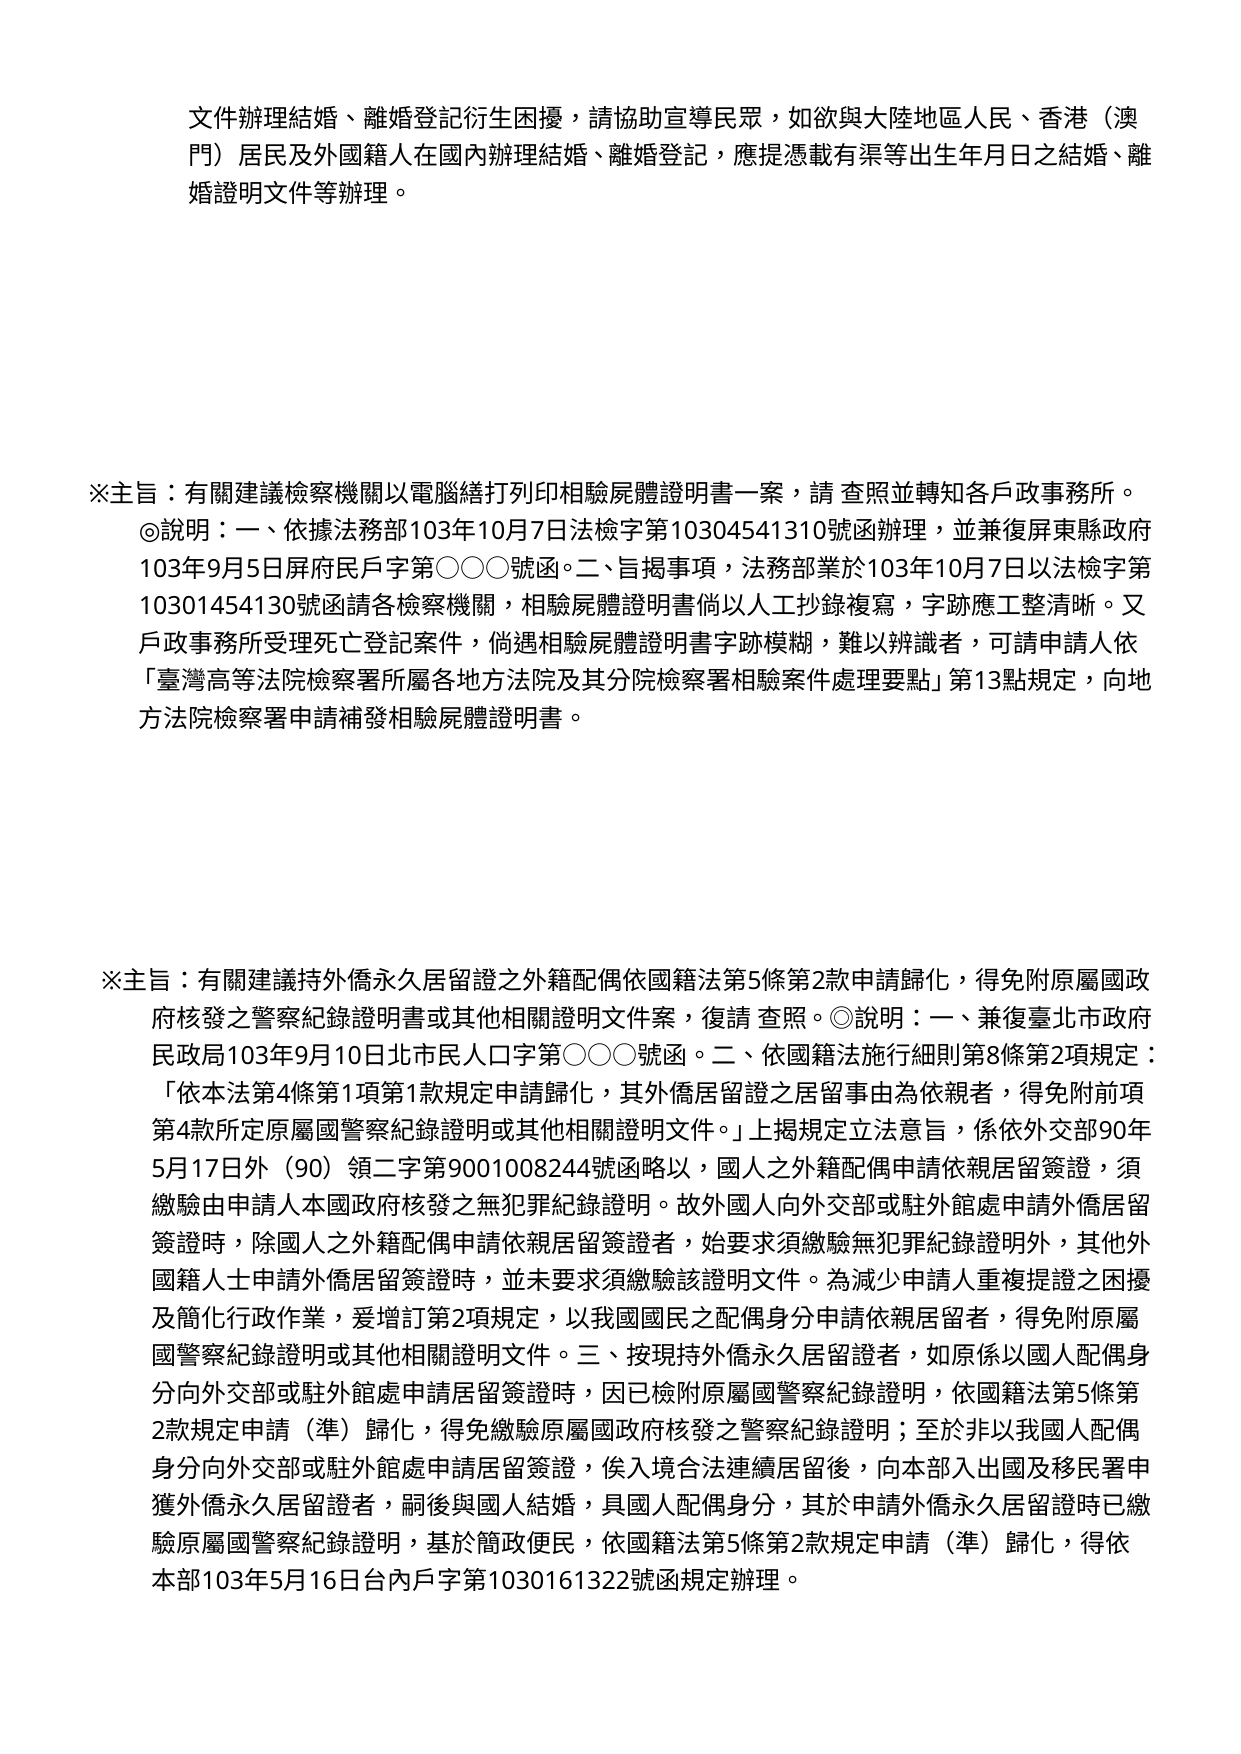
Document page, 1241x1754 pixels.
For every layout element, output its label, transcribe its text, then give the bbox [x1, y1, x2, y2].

text ※主旨：有關建議檢察機關以電腦繕打列印相驗屍體證明書一案，請 查照並轉知各戶政事務所。 [89, 472, 1152, 510]
text ※主旨：有關建議持外僑永久居留證之外籍配偶依國籍法第5條第2款申請歸化，得免附原屬國政府核發之警察紀錄證明書或其他相關證明文件案，復請 查照。◎說明：一、兼復臺北市政府民政局103年9月10日北市民人口字第○○○號函。二、依國籍法施行細則第8條第2項規定：「依本法第4條第1項第1款規定申請歸化，其外僑居留證之居留事由為依親者，得免附前項第4款所定原屬國警察紀錄證明或其他相關證明文件。」上揭規定立法意旨，係依外交部90年5月17日外（90）領二字第9001008244號函略以，國人之外籍配偶申請依親居留簽證，須繳驗由申請人本國政府核發之無犯罪紀錄證明。故外國人向外交部或駐外館處申請外僑居留簽證時，除國人之外籍配偶申請依親居留簽證者，始要求須繳驗無犯罪紀錄證明外，其他外國籍人士申請外僑居留簽證時，並未要求須繳驗該證明文件。為減少申請人重複提證之困擾及簡化行政作業，爰增訂第2項規定，以我國國民之配偶身分申請依親居留者，得免附原屬國警察紀錄證明或其他相關證明文件。三、按現持外僑永久居留證者，如原係以國人配偶身分向外交部或駐外館處申請居留簽證時，因已檢附原屬國警察紀錄證明，依國籍法第5條第2款規定申請（準）歸化，得免繳驗原屬國政府核發之警察紀錄證明；至於非以我國人配偶身分向外交部或駐外館處申請居留簽證，俟入境合法連續居留後，向本部入出國及移民署申獲外僑永久居留證者，嗣後與國人結婚，具國人配偶身分，其於申請外僑永久居留證時已繳驗原屬國警察紀錄證明，基於簡政便民，依國籍法第5條第2款規定申請（準）歸化，得依本部103年5月16日台內戶字第1030161322號函規定辦理。 [101, 960, 1152, 1597]
text ※主旨：有關協助宣導國人與大陸地區人民、香港（澳門）居民及外國籍人結婚、離婚登記，應提憑載有出生年月日之證明文件一案，請 查照轉知。◎說明：一、依據外交部103年10月16日外授領三字第○○○號函辦理。二、按現行戶政事務所辦理國人與大陸地區人民、香港（澳門）居民及外國籍人結婚及離婚登記時，均須於結婚、離婚記事加註大陸地區人民、香港（澳門）居民及外國籍人出生日期。為避免當事人持憑未載有出生日期之證明文件辦理結婚、離婚登記衍生困擾，請協助宣導民眾，如欲與大陸地區人民、香港（澳門）居民及外國籍人在國內辦理結婚、離婚登記，應提憑載有渠等出生年月日之結婚、離婚證明文件等辦理。 [139, 97, 1152, 210]
text ◎說明：一、依據法務部103年10月7日法檢字第10304541310號函辦理，並兼復屏東縣政府103年9月5日屏府民戶字第○○○號函。二、旨揭事項，法務部業於103年10月7日以法檢字第10301454130號函請各檢察機關，相驗屍體證明書倘以人工抄錄複寫，字跡應工整清晰。又戶政事務所受理死亡登記案件，倘遇相驗屍體證明書字跡模糊，難以辨識者，可請申請人依「臺灣高等法院檢察署所屬各地方法院及其分院檢察署相驗案件處理要點」第13點規定，向地方法院檢察署申請補發相驗屍體證明書。 [139, 510, 1152, 735]
